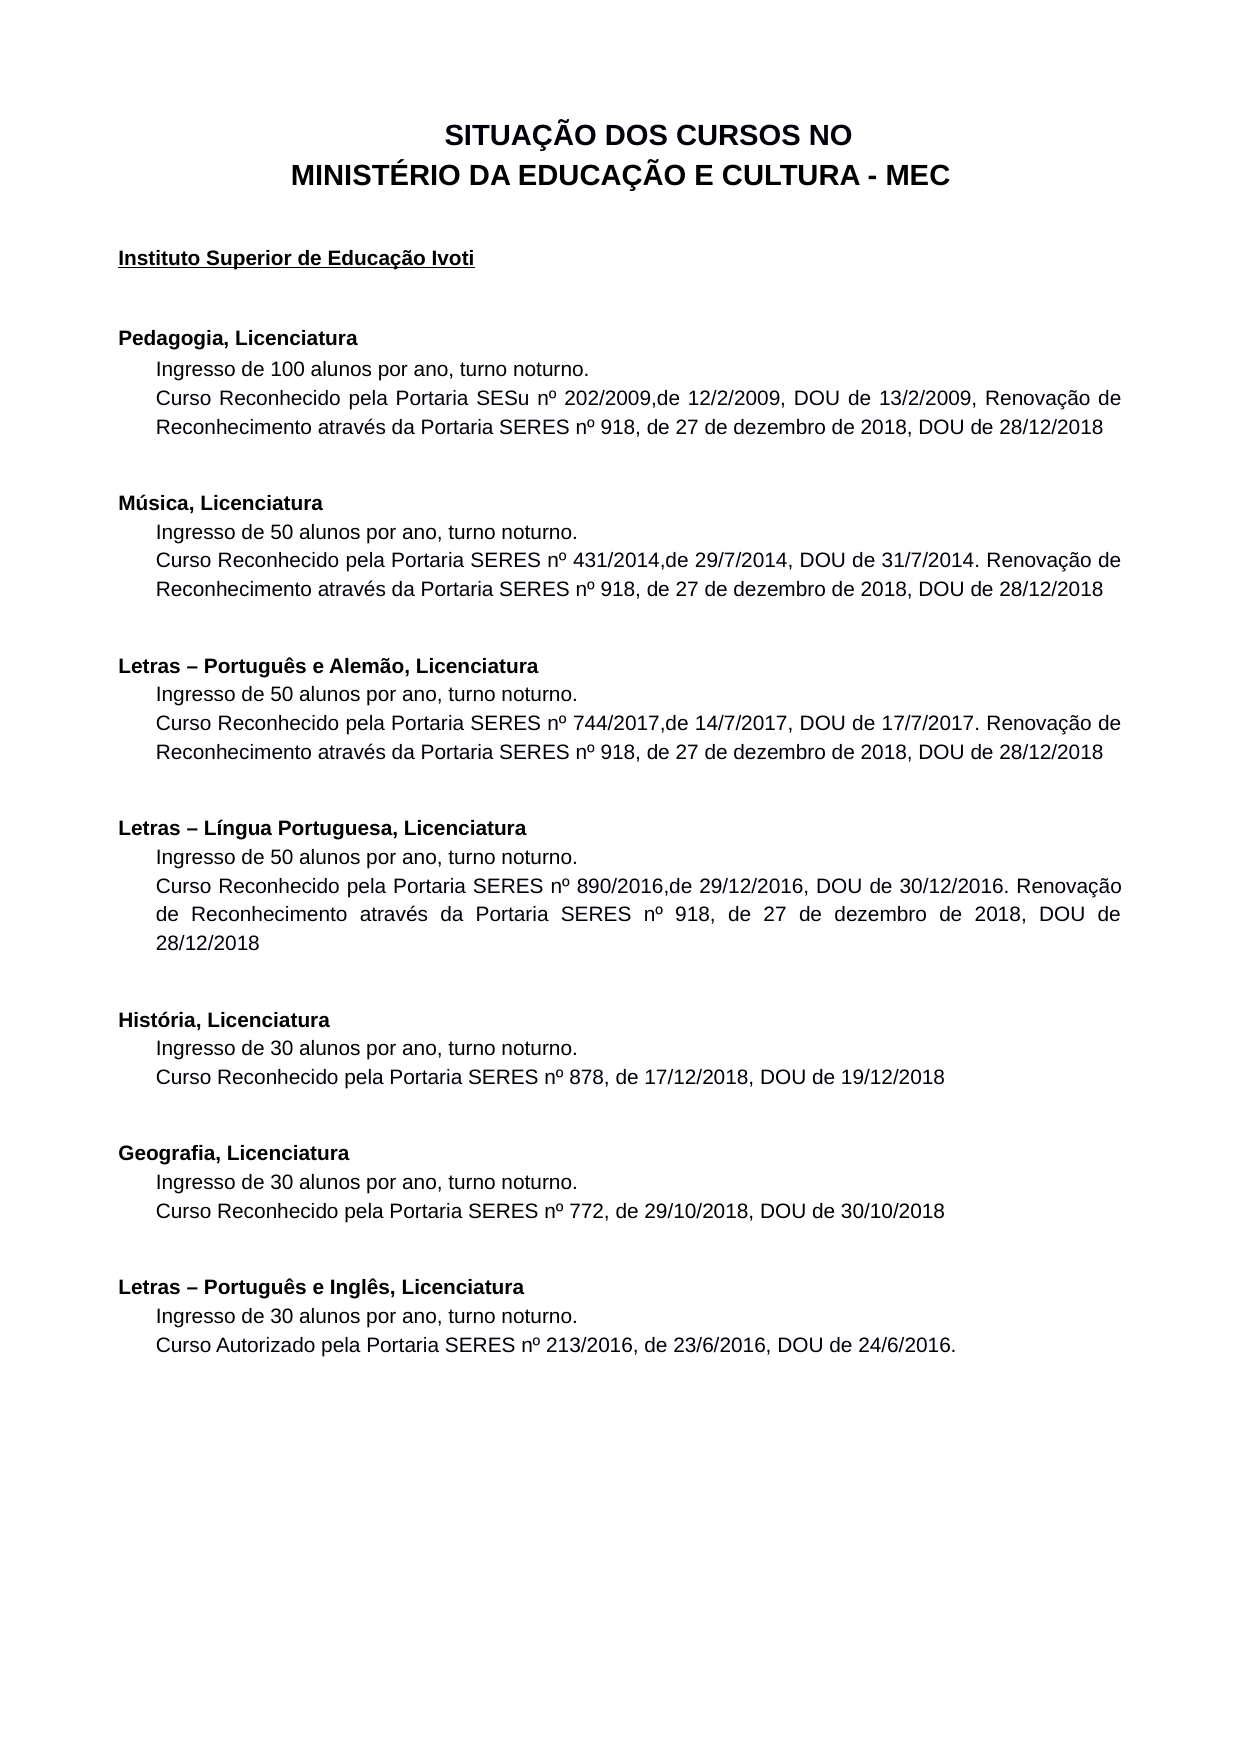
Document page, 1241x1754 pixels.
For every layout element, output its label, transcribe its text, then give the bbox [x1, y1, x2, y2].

text Curso Autorizado pela Portaria SERES nº 213/2016, de 23/6/2016, DOU de 24/6/2016. [156, 1333, 1123, 1357]
text Ingresso de 50 alunos por ano, turno noturno. [156, 519, 1123, 543]
text SITUAÇÃO DOS CURSOS NO [118, 118, 1123, 152]
text Ingresso de 50 alunos por ano, turno noturno. [156, 682, 1123, 706]
text Ingresso de 30 alunos por ano, turno noturno. [156, 1036, 1123, 1060]
text Curso Reconhecido pela Portaria SESu nº 202/2009,de 12/2/2009, DOU de 13/2/2009, Renovação de Reconhecimento através da Portaria SERES nº 918, de 27 de dezembro de 2018, DOU de 28/12/2018 [156, 386, 1123, 438]
text Letras – Português e Alemão, Licenciatura [118, 653, 1123, 677]
text História, Licenciatura [118, 1007, 1123, 1031]
text Letras – Português e Inglês, Licenciatura [118, 1275, 1123, 1299]
text Ingresso de 30 alunos por ano, turno noturno. [156, 1170, 1123, 1194]
text Curso Reconhecido pela Portaria SERES nº 744/2017,de 14/7/2017, DOU de 17/7/2017. Renovação de Reconhecimento através da Portaria SERES nº 918, de 27 de dezembro de 2018, DOU de 28/12/2018 [156, 711, 1123, 764]
text Geografia, Licenciatura [118, 1141, 1123, 1165]
text Instituto Superior de Educação Ivoti [118, 246, 1123, 270]
text Curso Reconhecido pela Portaria SERES nº 772, de 29/10/2018, DOU de 30/10/2018 [156, 1199, 1123, 1223]
text Ingresso de 50 alunos por ano, turno noturno. [156, 845, 1123, 869]
text Curso Reconhecido pela Portaria SERES nº 431/2014,de 29/7/2014, DOU de 31/7/2014. Renovação de Reconhecimento através da Portaria SERES nº 918, de 27 de dezembro de 2018, DOU de 28/12/2018 [156, 548, 1123, 601]
text Curso Reconhecido pela Portaria SERES nº 890/2016,de 29/12/2016, DOU de 30/12/2016. Renovação de Reconhecimento através da Portaria SERES nº 918, de 27 de dezembro de 2018, DOU de 28/12/2018 [156, 873, 1123, 955]
text Ingresso de 100 alunos por ano, turno noturno. [156, 357, 1123, 381]
text Ingresso de 30 alunos por ano, turno noturno. [156, 1304, 1123, 1328]
text Curso Reconhecido pela Portaria SERES nº 878, de 17/12/2018, DOU de 19/12/2018 [156, 1065, 1123, 1089]
text Pedagogia, Licenciatura [118, 322, 1123, 351]
text Letras – Língua Portuguesa, Licenciatura [118, 816, 1123, 840]
text MINISTÉRIO DA EDUCAÇÃO E CULTURA - MEC [118, 158, 1123, 192]
text Música, Licenciatura [118, 491, 1123, 515]
